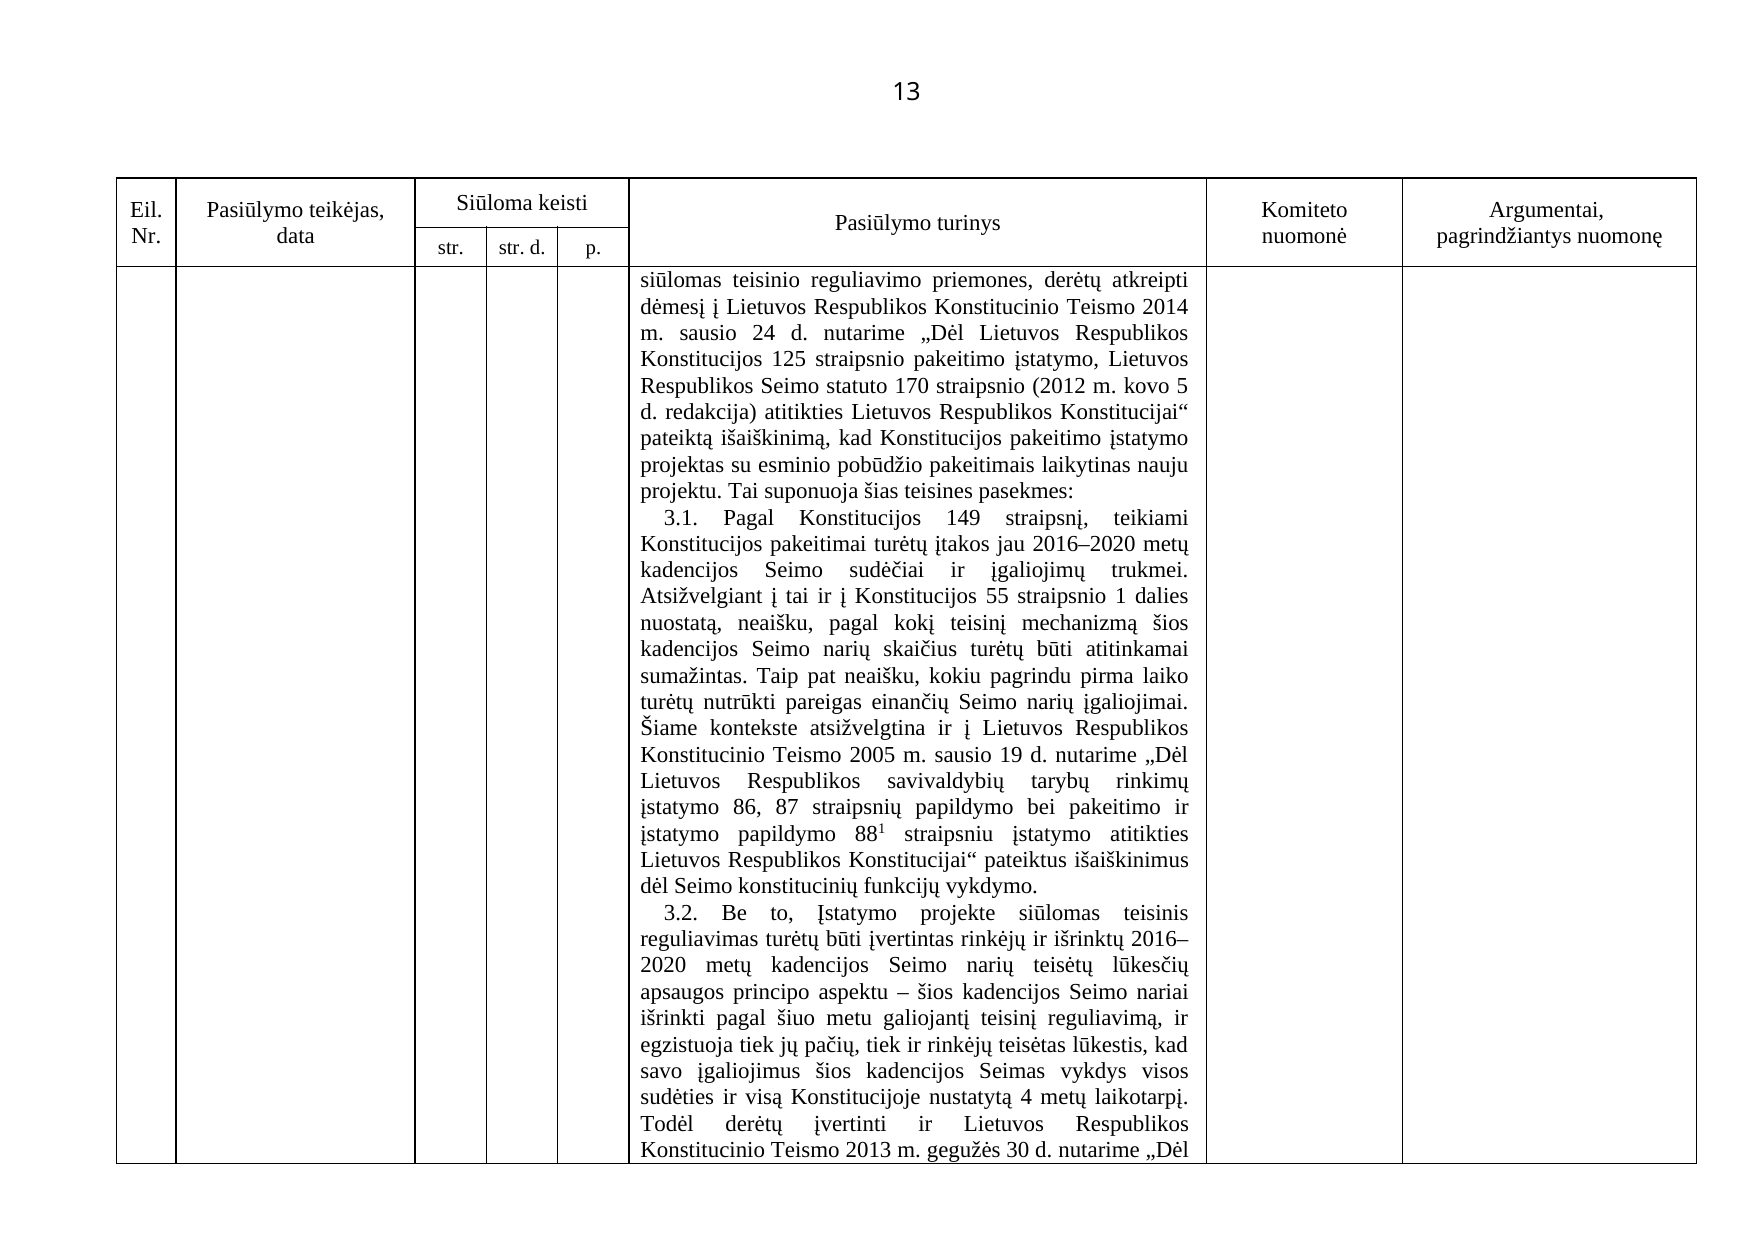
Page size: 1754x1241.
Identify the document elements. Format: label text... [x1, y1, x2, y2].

table_header Pasiūlymo teikėjas, data [177, 179, 414, 266]
table_cell [558, 267, 628, 1162]
table_cell [416, 267, 486, 1162]
table_cell [1403, 267, 1696, 1162]
table_cell [487, 267, 557, 1162]
table_cell p. [558, 228, 628, 266]
table_header Eil. Nr. [117, 179, 175, 266]
table_cell [1207, 267, 1402, 1162]
table_header Pasiūlymo turinys [630, 179, 1206, 266]
table_cell [177, 267, 414, 1162]
table_header Siūloma keisti [416, 179, 628, 226]
table_cell siūlomas teisinio reguliavimo priemones, derėtų atkreipti dėmesį į Lietuvos Respublikos Konstitucinio Teismo 2014 m. sausio 24 d. nutarime „Dėl Lietuvos Respublikos Konstitucijos 125 straipsnio pakeitimo įstatymo, Lietuvos Respublikos Seimo statuto 170 straipsnio (2012 m. kovo 5 d. redakcija) atitikties Lietuvos Respublikos Konstitucijai“ pateiktą išaiškinimą, kad Konstitucijos pakeitimo įstatymo projektas su esminio pobūdžio pakeitimais laikytinas nauju projektu. Tai suponuoja šias teisines pasekmes: 3.1. Pagal Konstitucijos 149 straipsnį, teikiami Konstitucijos pakeitimai turėtų įtakos jau 2016–2020 metų kadencijos Seimo sudėčiai ir įgaliojimų trukmei. Atsižvelgiant į tai ir į Konstitucijos 55 straipsnio 1 dalies nuostatą, neaišku, pagal kokį teisinį mechanizmą šios kadencijos Seimo narių skaičius turėtų būti atitinkamai sumažintas. Taip pat neaišku, kokiu pagrindu pirma laiko turėtų nutrūkti pareigas einančių Seimo narių įgaliojimai. Šiame kontekste atsižvelgtina ir į Lietuvos Respublikos Konstitucinio Teismo 2005 m. sausio 19 d. nutarime „Dėl Lietuvos Respublikos savivaldybių tarybų rinkimų įstatymo 86, 87 straipsnių papildymo bei pakeitimo ir įstatymo papildymo 881 straipsniu įstatymo atitikties Lietuvos Respublikos Konstitucijai“ pateiktus išaiškinimus dėl Seimo konstitucinių funkcijų vykdymo. 3.2. Be to, Įstatymo projekte siūlomas teisinis reguliavimas turėtų būti įvertintas rinkėjų ir išrinktų 2016–2020 metų kadencijos Seimo narių teisėtų lūkesčių apsaugos principo aspektu – šios kadencijos Seimo nariai išrinkti pagal šiuo metu galiojantį teisinį reguliavimą, ir egzistuoja tiek jų pačių, tiek ir rinkėjų teisėtas lūkestis, kad savo įgaliojimus šios kadencijos Seimas vykdys visos sudėties ir visą Konstitucijoje nustatytą 4 metų laikotarpį. Todėl derėtų įvertinti ir Lietuvos Respublikos Konstitucinio Teismo 2013 m. gegužės 30 d. nutarime „Dėl [630, 267, 1206, 1162]
table_header Argumentai, pagrindžiantys nuomonę [1403, 179, 1696, 266]
table_cell [117, 267, 175, 1162]
table_cell str. d. [487, 228, 557, 266]
table_header Komiteto nuomonė [1207, 179, 1402, 266]
table_cell str. [416, 228, 486, 266]
